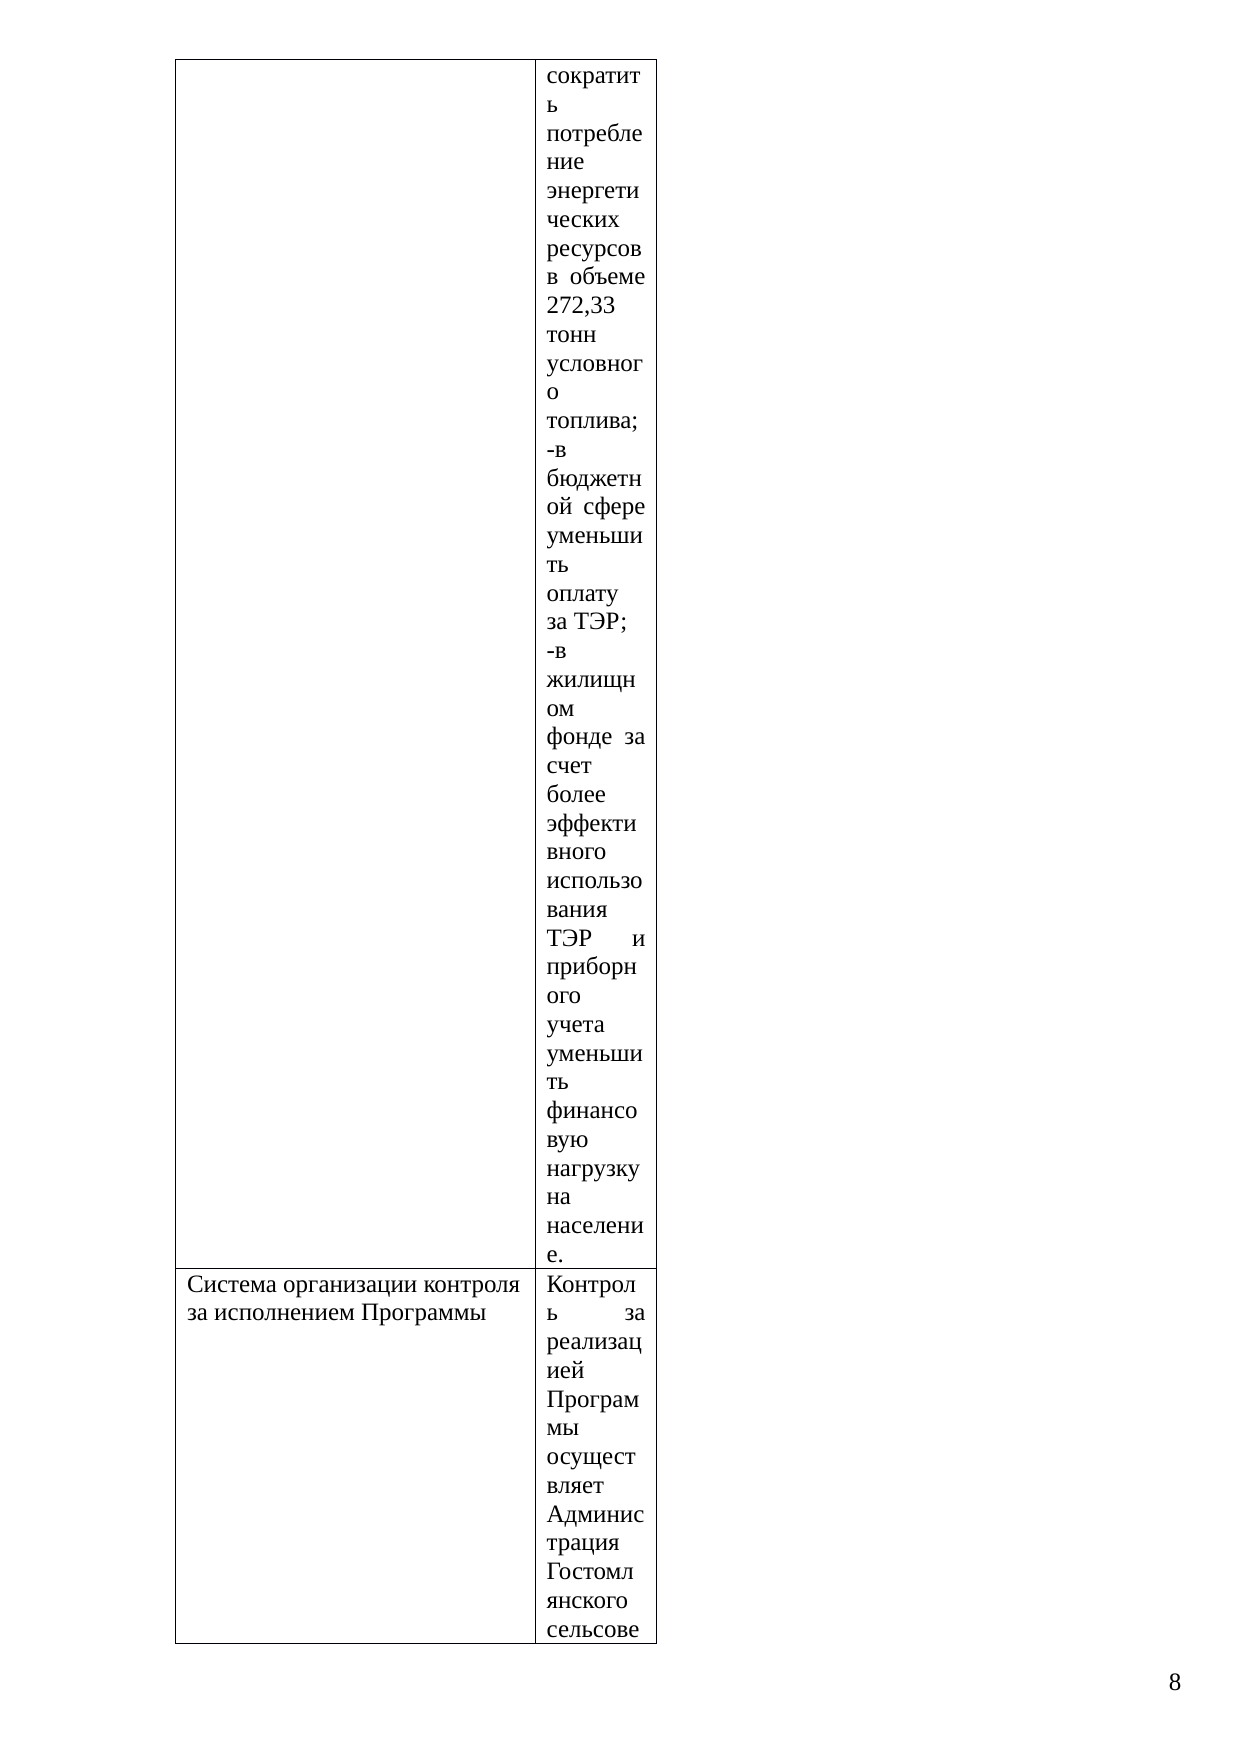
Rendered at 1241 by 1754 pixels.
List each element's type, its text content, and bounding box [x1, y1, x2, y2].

table_cell Контроль за реализацией Программы осуществляет Администрация Гостомлянского сельсове [536, 1269, 656, 1642]
table_cell -сократить потребление энергетических ресурсов в объеме 272,33 тонн условного топлива; -в бюджетной сфере уменьшить оплату за ТЭР; -в жилищном фонде за счет более эффективного использования ТЭР и приборного учета уменьшить финансовую нагрузку на население. [536, 60, 656, 1268]
table_cell [657, 59, 1165, 1268]
table_cell [176, 60, 535, 1268]
table_cell [657, 1268, 1165, 1642]
table_cell Система организации контроля за исполнением Программы [176, 1269, 535, 1642]
